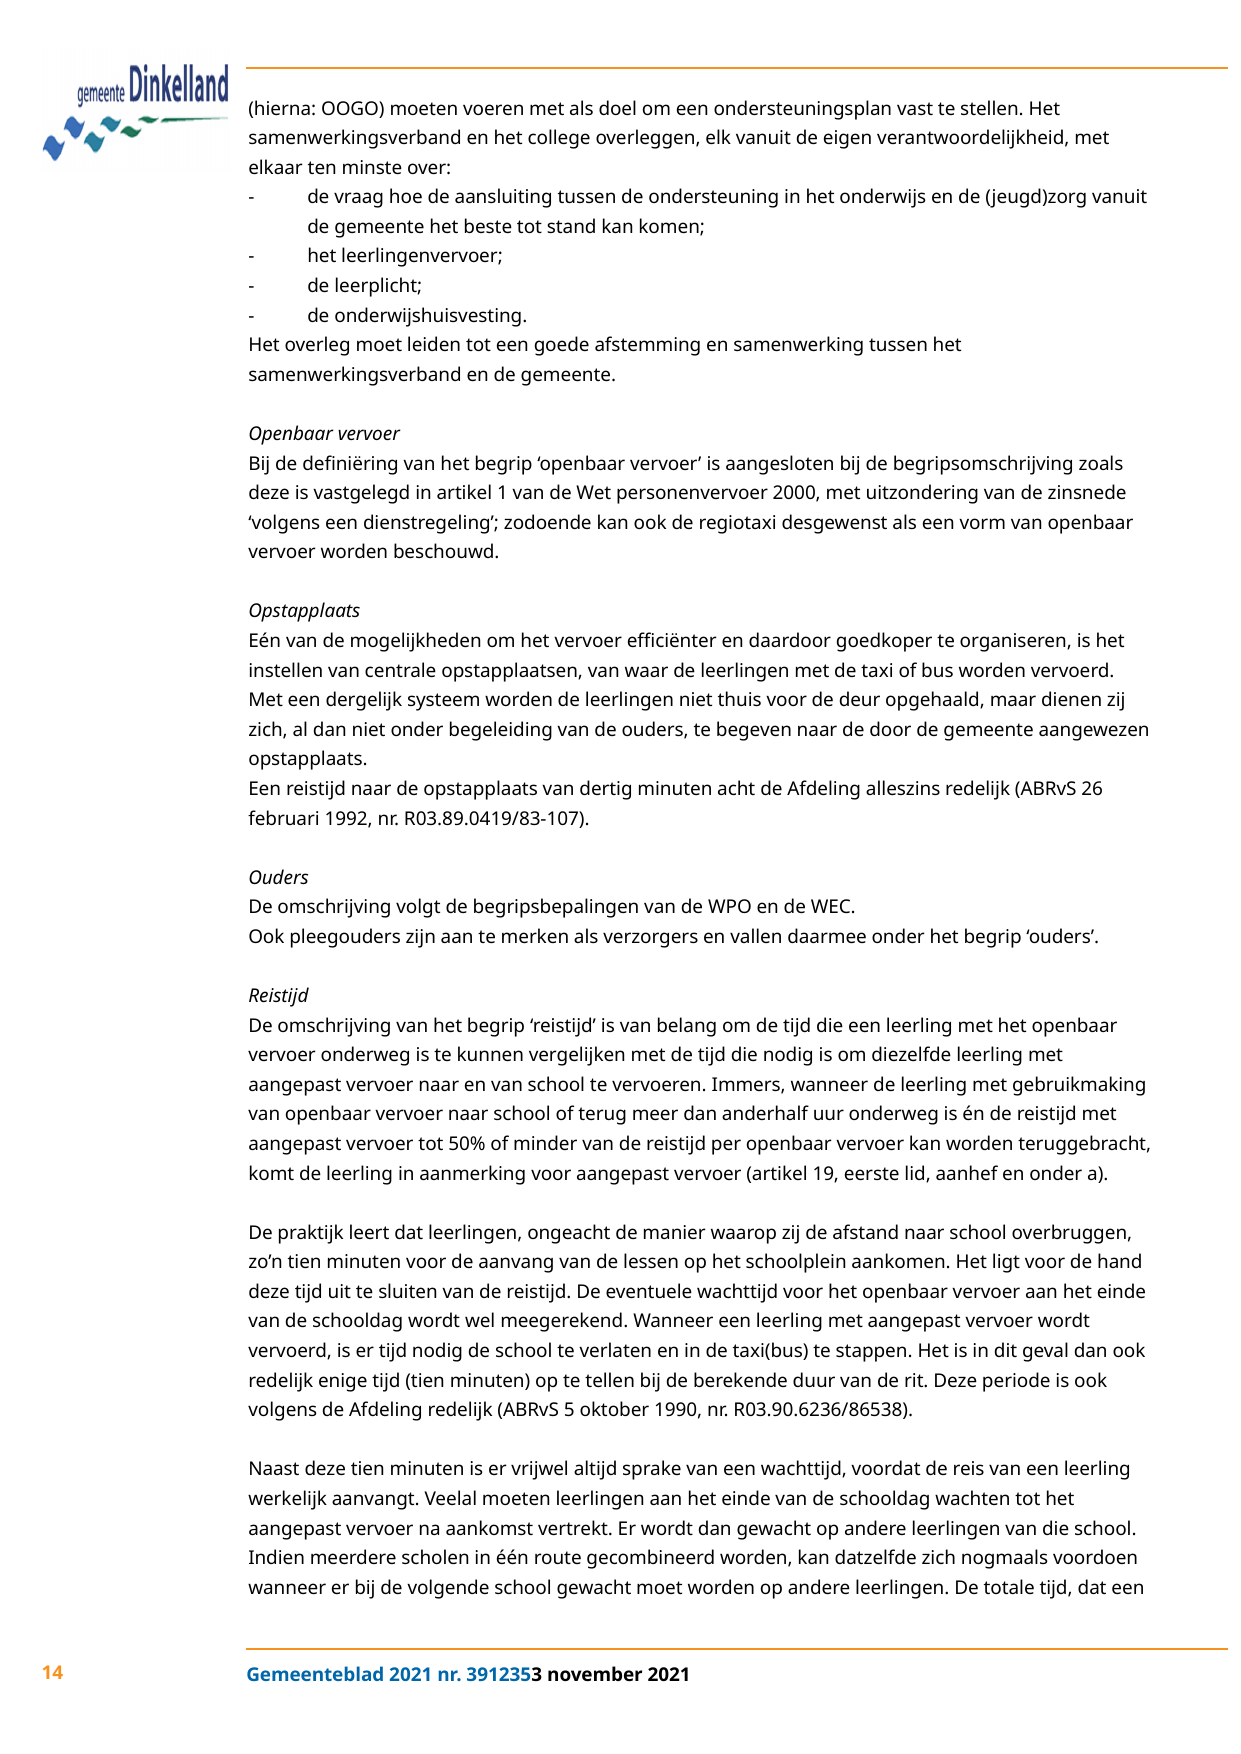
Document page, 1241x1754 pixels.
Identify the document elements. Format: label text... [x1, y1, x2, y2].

text Openbaar vervoer [248, 420, 1152, 446]
text Ouders [248, 864, 1152, 890]
text Een reistijd naar de opstapplaats van dertig minuten acht de Afdeling alleszins redelijk (ABRvS 26 februari 1992, nr. R03.89.0419/83-107). [248, 775, 1152, 831]
list de onderwijshuisvesting. [248, 302, 1152, 328]
list de leerplicht; [248, 272, 1152, 298]
list de vraag hoe de aansluiting tussen de ondersteuning in het onderwijs en de (jeugd)zorg vanuit de gemeente het beste tot stand kan komen; [248, 183, 1152, 239]
text Ook pleegouders zijn aan te merken als verzorgers en vallen daarmee onder het begrip ‘ouders’. [248, 923, 1152, 949]
text Bij de definiëring van het begrip ‘openbaar vervoer’ is aangesloten bij de begripsomschrijving zoals deze is vastgelegd in artikel 1 van de Wet personenvervoer 2000, met uitzondering van de zinsnede ‘volgens een dienstregeling’; zodoende kan ook de regiotaxi desgewenst als een vorm van openbaar vervoer worden beschouwd. [248, 450, 1152, 564]
list het leerlingenvervoer; [248, 243, 1152, 268]
text (hierna: OOGO) moeten voeren met als doel om een ondersteuningsplan vast te stellen. Het samenwerkingsverband en het college overleggen, elk vanuit de eigen verantwoordelijkheid, met elkaar ten minste over: [248, 95, 1152, 180]
picture [41, 47, 231, 172]
text Reistijd [248, 982, 1152, 1008]
text De omschrijving volgt de begripsbepalingen van de WPO en de WEC. [248, 893, 1152, 919]
text Het overleg moet leiden tot een goede afstemming en samenwerking tussen het samenwerkingsverband en de gemeente. [248, 331, 1152, 387]
text Opstapplaats [248, 598, 1152, 623]
text De omschrijving van het begrip ‘reistijd’ is van belang om de tijd die een leerling met het openbaar vervoer onderweg is te kunnen vergelijken met de tijd die nodig is om diezelfde leerling met aangepast vervoer naar en van school te vervoeren. Immers, wanneer de leerling met gebruikmaking van openbaar vervoer naar school of terug meer dan anderhalf uur onderweg is én de reistijd met aangepast vervoer tot 50% of minder van de reistijd per openbaar vervoer kan worden teruggebracht, komt de leerling in aanmerking voor aangepast vervoer (artikel 19, eerste lid, aanhef en onder a). [248, 1012, 1152, 1186]
text Naast deze tien minuten is er vrijwel altijd sprake van een wachttijd, voordat de reis van een leerling werkelijk aanvangt. Veelal moeten leerlingen aan het einde van de schooldag wachten tot het aangepast vervoer na aankomst vertrekt. Er wordt dan gewacht op andere leerlingen van die school. Indien meerdere scholen in één route gecombineerd worden, kan datzelfde zich nogmaals voordoen wanneer er bij de volgende school gewacht moet worden op andere leerlingen. De totale tijd, dat een [248, 1456, 1152, 1600]
text Eén van de mogelijkheden om het vervoer efficiënter en daardoor goedkoper te organiseren, is het instellen van centrale opstapplaatsen, van waar de leerlingen met de taxi of bus worden vervoerd. Met een dergelijk systeem worden de leerlingen niet thuis voor de deur opgehaald, maar dienen zij zich, al dan niet onder begeleiding van de ouders, te begeven naar de door de gemeente aangewezen opstapplaats. [248, 627, 1152, 771]
text De praktijk leert dat leerlingen, ongeacht de manier waarop zij de afstand naar school overbruggen, zo’n tien minuten voor de aanvang van de lessen op het schoolplein aankomen. Het ligt voor de hand deze tijd uit te sluiten van de reistijd. De eventuele wachttijd voor het openbaar vervoer aan het einde van de schooldag wordt wel meegerekend. Wanneer een leerling met aangepast vervoer wordt vervoerd, is er tijd nodig de school te verlaten en in de taxi(bus) te stappen. Het is in dit geval dan ook redelijk enige tijd (tien minuten) op te tellen bij de berekende duur van de rit. Deze periode is ook volgens de Afdeling redelijk (ABRvS 5 oktober 1990, nr. R03.90.6236/86538). [248, 1219, 1152, 1422]
